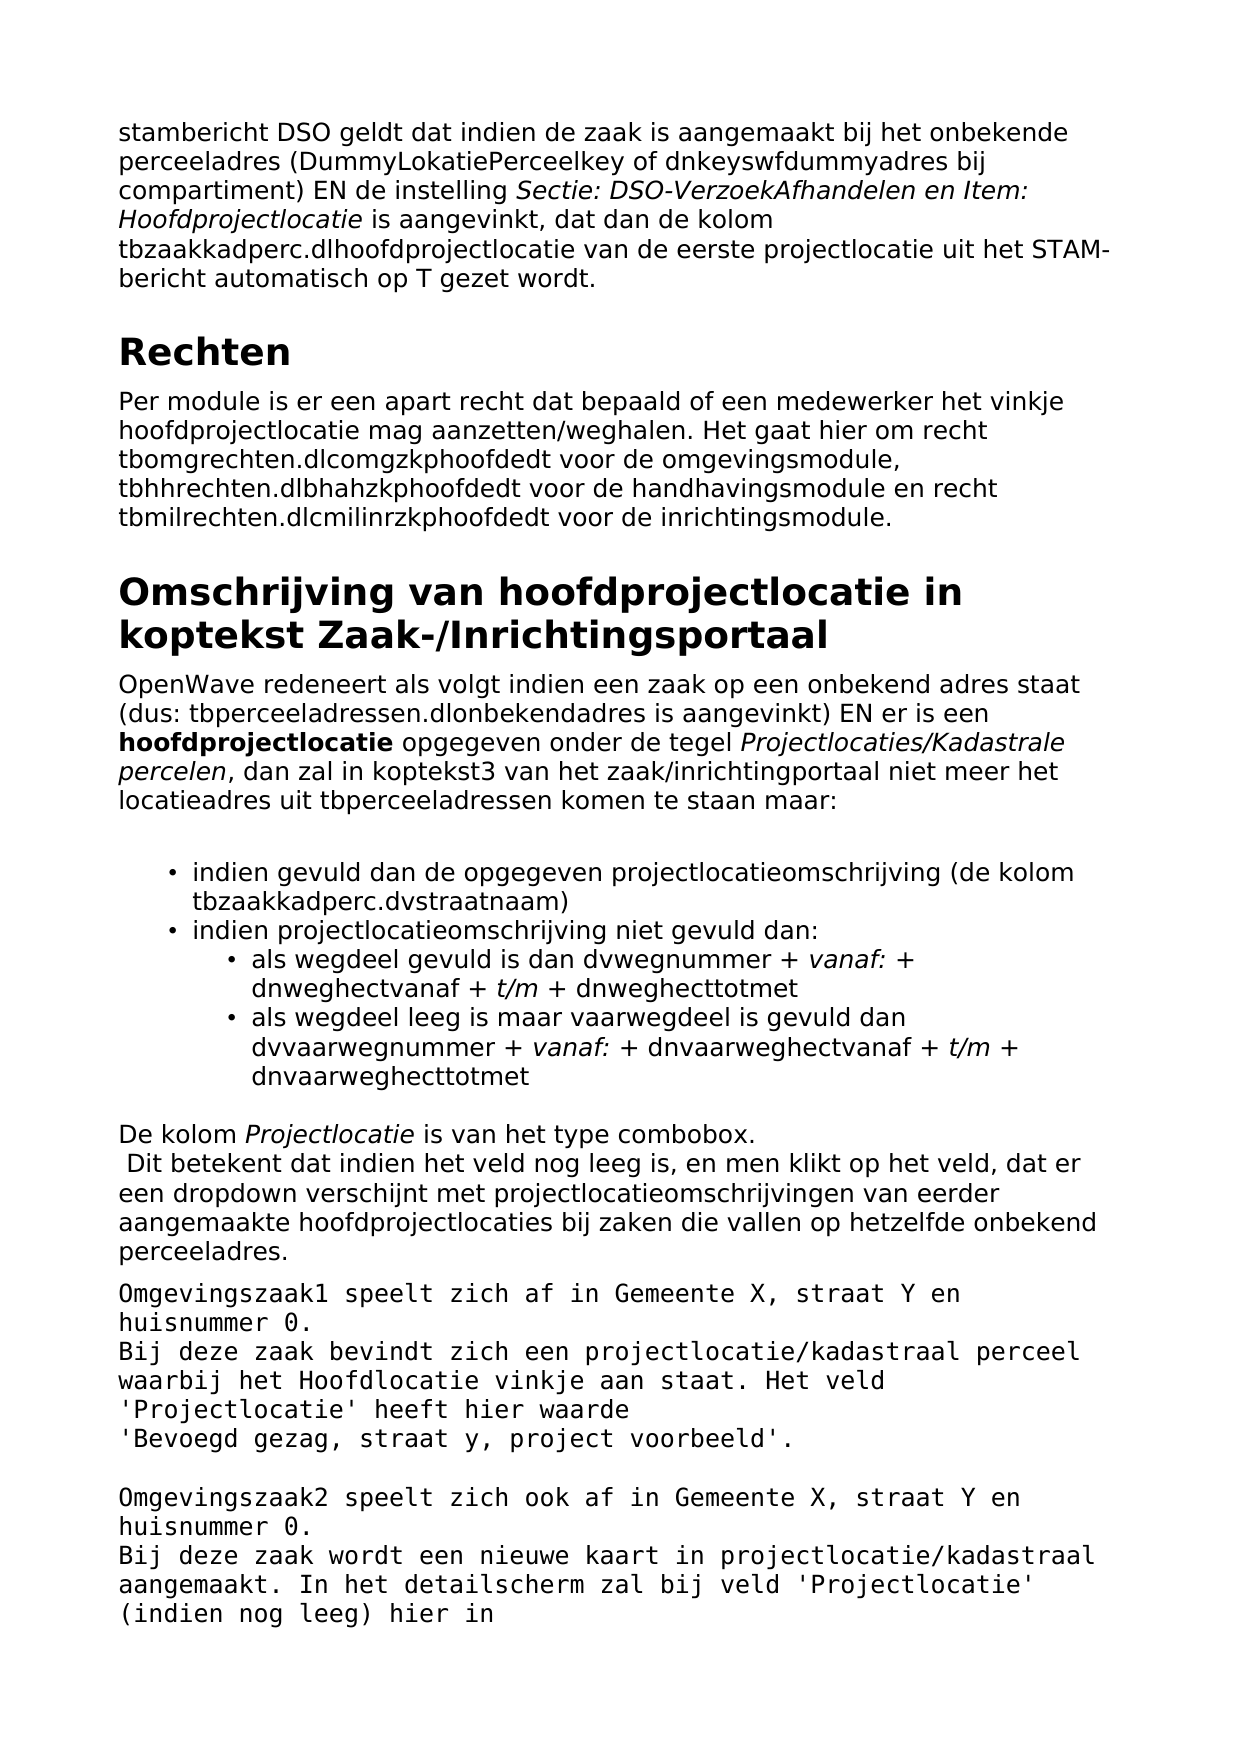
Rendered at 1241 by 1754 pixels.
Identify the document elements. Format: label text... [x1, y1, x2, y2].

list indien projectlocatieomschrijving niet gevuld dan: [177, 916, 1122, 945]
list indien gevuld dan de opgegeven projectlocatieomschrijving (de kolom tbzaakkadperc.dvstraatnaam) [177, 858, 1122, 916]
list als wegdeel gevuld is dan dvwegnummer + vanaf: + dnweghectvanaf + t/m + dnweghecttotmet [236, 945, 1122, 1003]
list als wegdeel leeg is maar vaarwegdeel is gevuld dan dvvaarwegnummer + vanaf: + dnvaarweghectvanaf + t/m + dnvaarweghecttotmet [236, 1003, 1122, 1091]
text Per module is er een apart recht dat bepaald of een medewerker het vinkje hoofdprojectlocatie mag aanzetten/weghalen. Het gaat hier om recht tbomgrechten.dlcomgzkphoofdedt voor de omgevingsmodule, tbhhrechten.dlbhahzkphoofdedt voor de handhavingsmodule en recht tbmilrechten.dlcmilinrzkphoofdedt voor de inrichtingsmodule. [118, 387, 1122, 533]
text stambericht DSO geldt dat indien de zaak is aangemaakt bij het onbekende perceeladres (DummyLokatiePerceelkey of dnkeyswfdummyadres bij compartiment) EN de instelling Sectie: DSO-VerzoekAfhandelen en Item: Hoofdprojectlocatie is aangevinkt, dat dan de kolom tbzaakkadperc.dlhoofdprojectlocatie van de eerste projectlocatie uit het STAM-bericht automatisch op T gezet wordt. [118, 118, 1122, 293]
text OpenWave redeneert als volgt indien een zaak op een onbekend adres staat (dus: tbperceeladressen.dlonbekendadres is aangevinkt) EN er is een hoofdprojectlocatie opgegeven onder de tegel Projectlocaties/Kadastrale percelen, dan zal in koptekst3 van het zaak/inrichtingportaal niet meer het locatieadres uit tbperceeladressen komen te staan maar: [118, 670, 1122, 816]
text Omgevingszaak1 speelt zich af in Gemeente X, straat Y en huisnummer 0. Bij deze zaak bevindt zich een projectlocatie/kadastraal perceel waarbij het Hoofdlocatie vinkje aan staat. Het veld 'Projectlocatie' heeft hier waarde 'Bevoegd gezag, straat y, project voorbeeld'. Omgevingszaak2 speelt zich ook af in Gemeente X, straat Y en huisnummer 0. Bij deze zaak wordt een nieuwe kaart in projectlocatie/kadastraal aangemaakt. In het detailscherm zal bij veld 'Projectlocatie' (indien nog leeg) hier in [118, 1279, 1122, 1629]
subtitle Omschrijving van hoofdprojectlocatie in koptekst Zaak-/Inrichtingsportaal [118, 570, 1122, 657]
text De kolom Projectlocatie is van het type combobox. Dit betekent dat indien het veld nog leeg is, en men klikt op het veld, dat er een dropdown verschijnt met projectlocatieomschrijvingen van eerder aangemaakte hoofdprojectlocaties bij zaken die vallen op hetzelfde onbekend perceeladres. [118, 1121, 1122, 1266]
subtitle Rechten [118, 331, 1122, 374]
